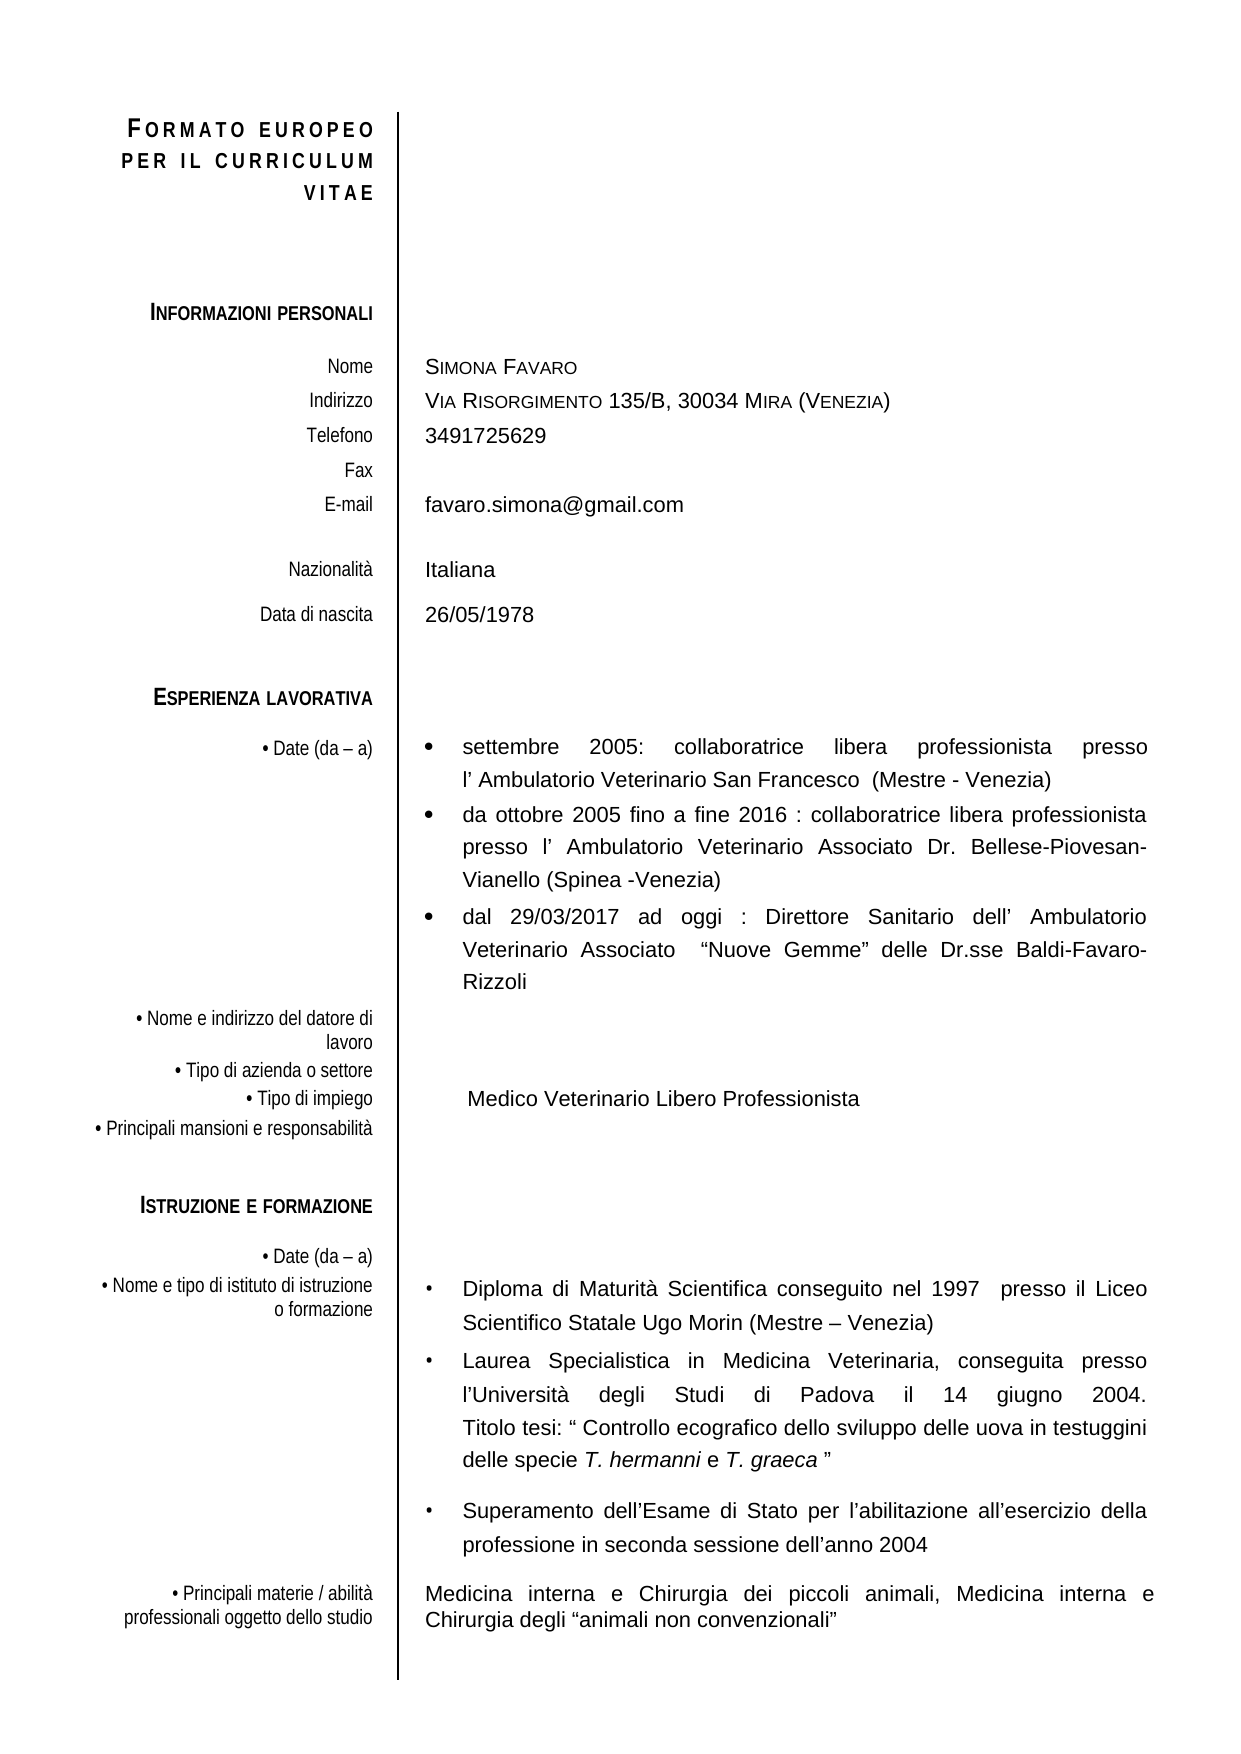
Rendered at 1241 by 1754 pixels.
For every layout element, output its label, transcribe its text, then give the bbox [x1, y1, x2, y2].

table_cell [384, 488, 397, 523]
table_cell [399, 1114, 413, 1142]
table_cell [384, 1114, 397, 1142]
table_cell E-mail [78, 488, 384, 523]
table_header Formato europeo per il curriculum vitae [78, 113, 384, 249]
table_cell • Principali mansioni e responsabilità [78, 1114, 384, 1142]
table_cell [399, 488, 413, 523]
table_header [399, 555, 413, 584]
table_header [399, 600, 413, 629]
table_cell [399, 1579, 413, 1634]
table_cell [414, 454, 1167, 488]
table_header [399, 734, 413, 1004]
table_cell • Tipo di azienda o settore [78, 1056, 384, 1084]
table_cell [399, 419, 413, 453]
table_header • Date (da – a) [78, 1242, 384, 1270]
table_cell [399, 1004, 413, 1056]
table_cell [384, 419, 397, 453]
table_cell [384, 454, 397, 488]
table_header 26/05/1978 [414, 600, 1167, 629]
table_cell [399, 1056, 413, 1084]
table_cell [399, 1084, 413, 1114]
table_cell [384, 1084, 397, 1114]
table_header • Date (da – a) [78, 734, 384, 1004]
table_header Istruzione e formazione [78, 1190, 384, 1218]
table_cell Via Risorgimento 135/B, 30034 Mira (Venezia) [414, 384, 1167, 419]
table_cell Medico Veterinario Libero Professionista [414, 1084, 1167, 1114]
table_cell [399, 384, 413, 419]
table_cell • Nome e indirizzo del datore di lavoro [78, 1004, 384, 1056]
table_cell • Tipo di impiego [78, 1084, 384, 1114]
table_header [399, 1242, 413, 1270]
table_cell [399, 454, 413, 488]
table_cell [384, 384, 397, 419]
table_header [384, 555, 397, 584]
table_header [399, 349, 413, 384]
table_header [384, 349, 397, 384]
table_header Data di nascita [78, 600, 384, 629]
table_header settembre 2005: collaboratrice libera professionista presso l’ Ambulatorio Veterinario San Francesco (Mestre - Venezia) da ottobre 2005 fino a fine 2016 : collaboratrice libera professionista presso l’ Ambulatorio Veterinario Associato Dr. Bellese-Piovesan-Vianello (Spinea -Venezia) dal 29/03/2017 ad oggi : Direttore Sanitario dell’ Ambulatorio Veterinario Associato “Nuove Gemme” delle Dr.sse Baldi-Favaro-Rizzoli [414, 734, 1167, 1004]
table_header [414, 1242, 1167, 1270]
table_cell • Principali materie / abilità professionali oggetto dello studio [78, 1579, 384, 1634]
table_cell [384, 1056, 397, 1084]
table_cell Medicina interna e Chirurgia dei piccoli animali, Medicina interna e Chirurgia degli “animali non convenzionali” [414, 1579, 1167, 1634]
table_header Simona Favaro [414, 349, 1167, 384]
table_cell favaro.simona@gmail.com [414, 488, 1167, 523]
table_cell [414, 1056, 1167, 1084]
table_cell [384, 1270, 397, 1579]
table_cell Indirizzo [78, 384, 384, 419]
table_cell [384, 1579, 397, 1634]
table_cell [414, 1114, 1167, 1142]
table_header Esperienza lavorativa [78, 681, 384, 710]
table_header Italiana [414, 555, 1167, 584]
table_header [384, 600, 397, 629]
table_cell Telefono [78, 419, 384, 453]
table_header [384, 1242, 397, 1270]
table_cell Diploma di Maturità Scientifica conseguito nel 1997 presso il Liceo Scientifico Statale Ugo Morin (Mestre – Venezia) Laurea Specialistica in Medicina Veterinaria, conseguita presso l’Università degli Studi di Padova il 14 giugno 2004. Titolo tesi: “ Controllo ecografico dello sviluppo delle uova in testuggini delle specie T. hermanni e T. graeca ” Superamento dell’Esame di Stato per l’abilitazione all’esercizio della professione in seconda sessione dell’anno 2004 [414, 1270, 1167, 1579]
table_cell 3491725629 [414, 419, 1167, 453]
table_header Nome [78, 349, 384, 384]
table_cell [414, 1004, 1167, 1056]
table_cell • Nome e tipo di istituto di istruzione o formazione [78, 1270, 384, 1579]
table_header Informazioni personali [78, 297, 384, 325]
table_cell Fax [78, 454, 384, 488]
table_cell [384, 1004, 397, 1056]
table_header [384, 734, 397, 1004]
table_cell [399, 1270, 413, 1579]
table_header Nazionalità [78, 555, 384, 584]
